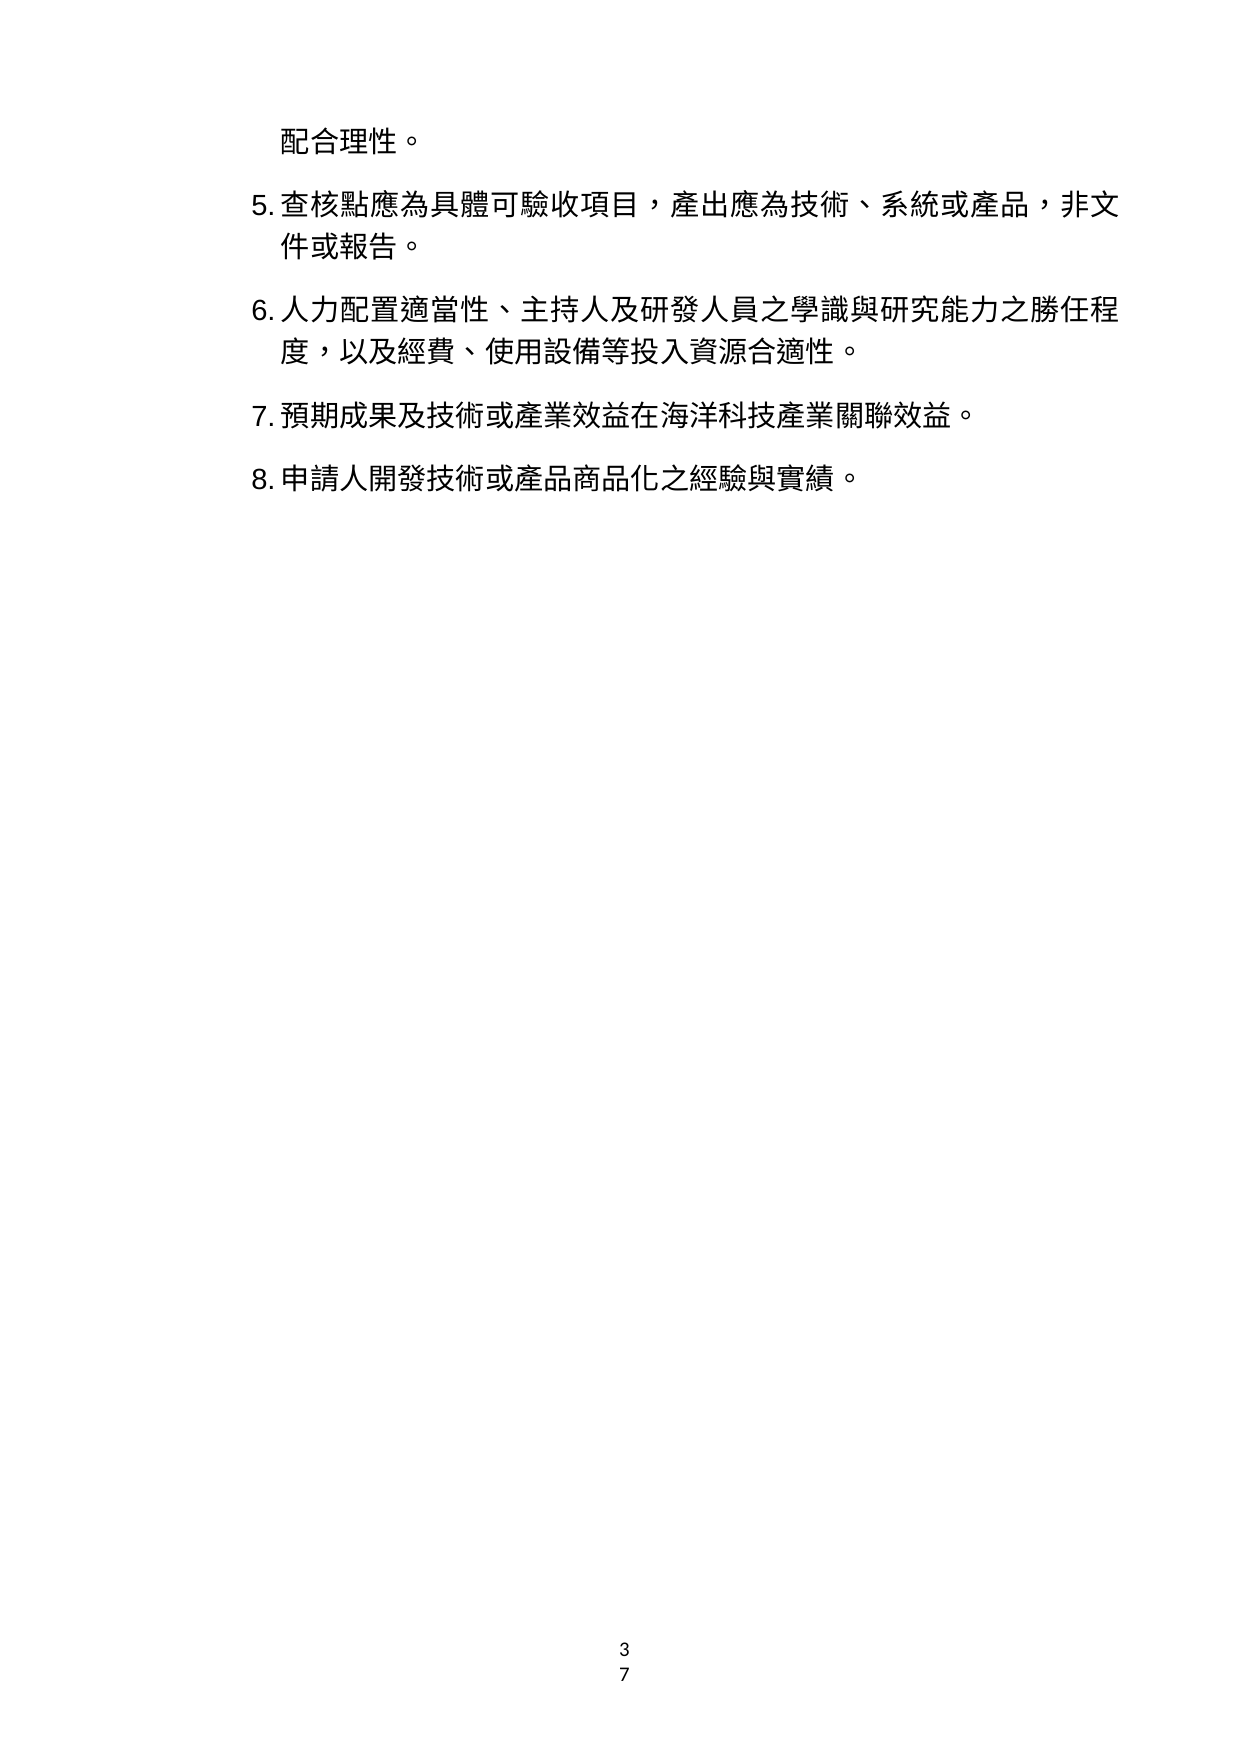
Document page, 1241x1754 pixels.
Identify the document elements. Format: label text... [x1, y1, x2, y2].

list 人力配置適當性、主持人及研發人員之學識與研究能力之勝任程度，以及經費、使用設備等投入資源合適性。 [251, 287, 1122, 371]
list 配合理性。 [251, 118, 1122, 160]
list 申請人開發技術或產品商品化之經驗與實績。 [251, 455, 1122, 497]
list 預期成果及技術或產業效益在海洋科技產業關聯效益。 [251, 392, 1122, 434]
list 查核點應為具體可驗收項目，產出應為技術、系統或產品，非文件或報告。 [251, 181, 1122, 266]
